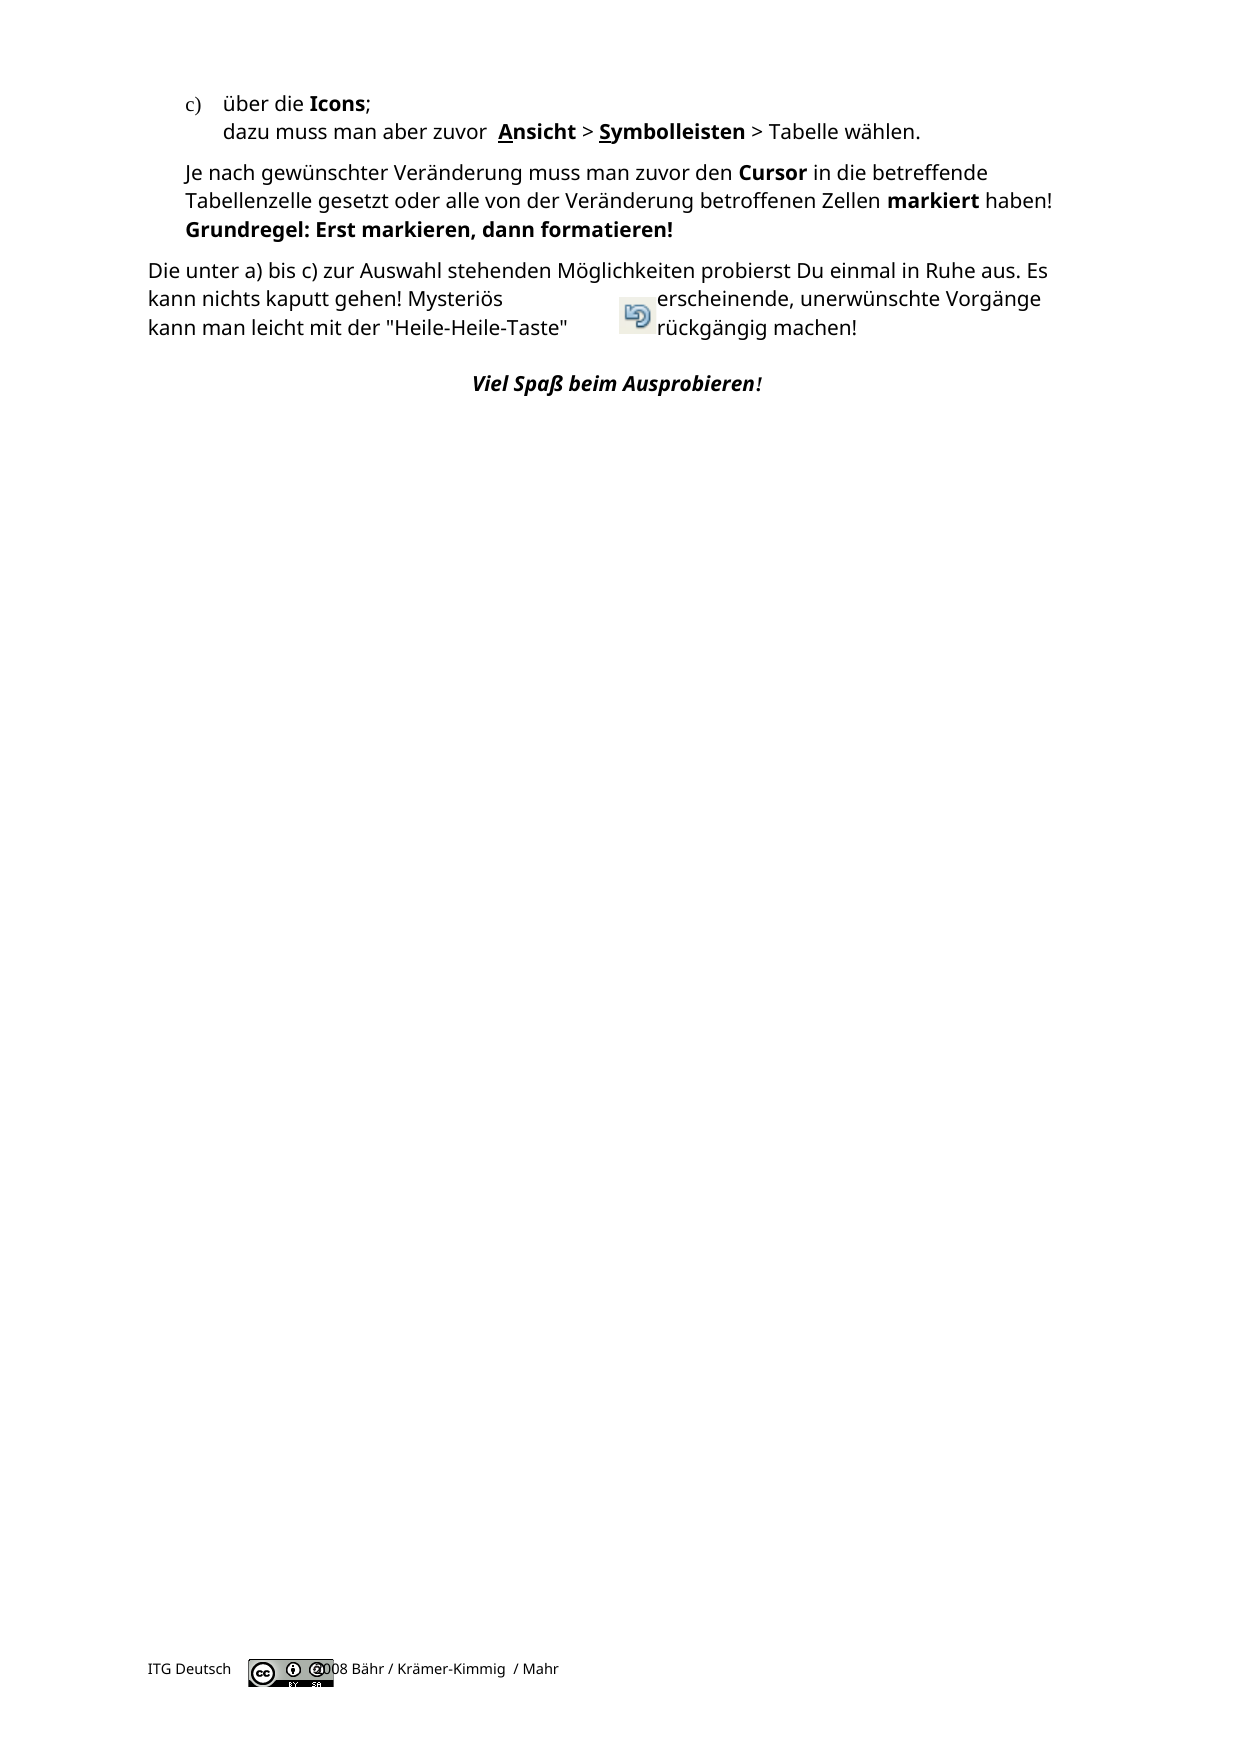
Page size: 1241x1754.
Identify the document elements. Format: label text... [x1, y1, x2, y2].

text Viel Spaß beim Ausprobieren! [148, 369, 1092, 398]
picture [619, 297, 657, 334]
text Die unter a) bis c) zur Auswahl stehenden Möglichkeiten probierst Du einmal in Ruhe aus. Es kann nichts kaputt gehen! Mysteriös erscheinende, unerwünschte Vorgänge kann man leicht mit der "Heile-Heile-Taste" rückgängig machen! [148, 256, 1092, 341]
text Grundregel: Erst markieren, dann formatieren! [185, 215, 1092, 243]
text Je nach gewünschter Veränderung muss man zuvor den Cursor in die betreffende Tabellenzelle gesetzt oder alle von der Veränderung betroffenen Zellen markiert haben! [185, 158, 1092, 215]
list über die Icons; dazu muss man aber zuvor Ansicht > Symbolleisten > Tabelle wählen. [185, 89, 1092, 146]
picture [248, 1659, 334, 1688]
